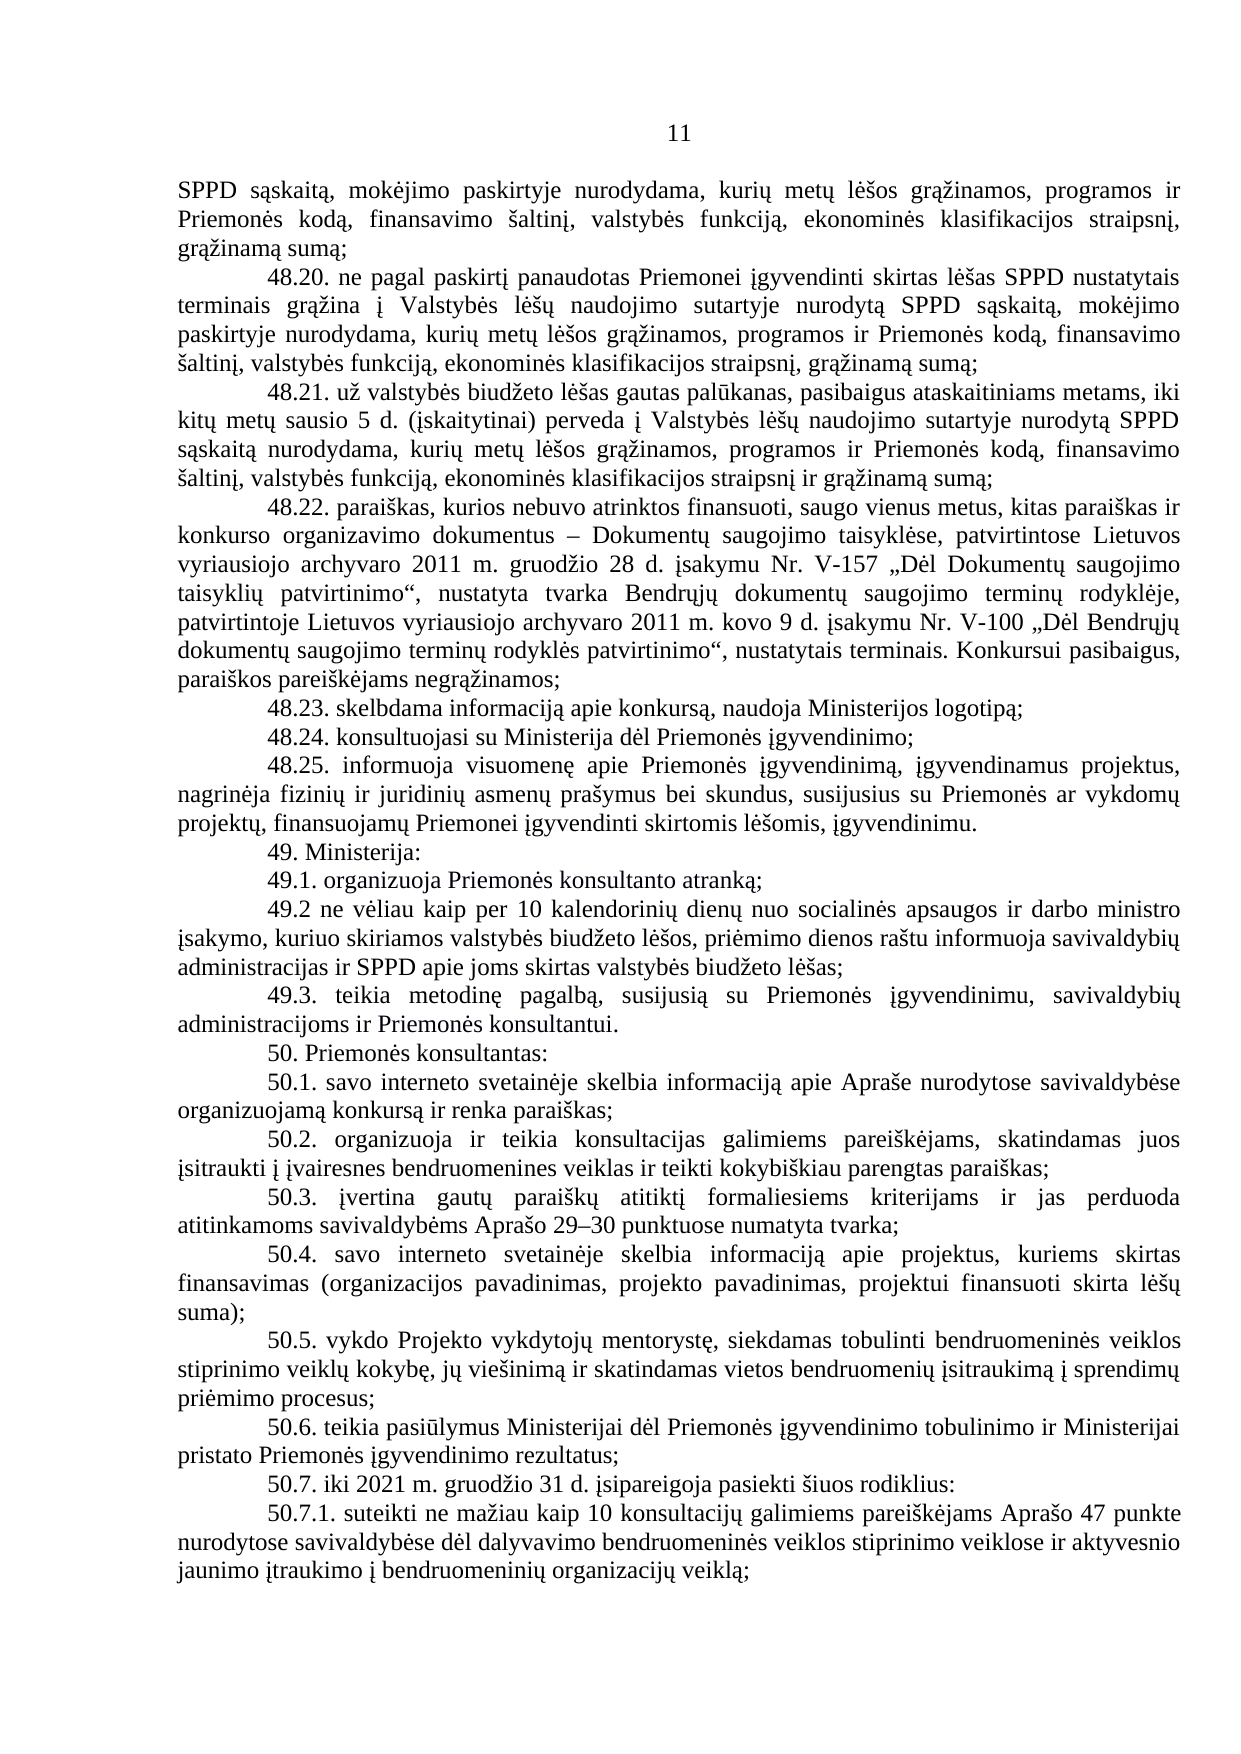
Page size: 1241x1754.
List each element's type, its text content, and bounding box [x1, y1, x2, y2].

text 50.2. organizuoja ir teikia konsultacijas galimiems pareiškėjams, skatindamas juos įsitraukti į įvairesnes bendruomenines veiklas ir teikti kokybiškiau parengtas paraiškas; [177, 1124, 1181, 1182]
text 50.5. vykdo Projekto vykdytojų mentorystę, siekdamas tobulinti bendruomeninės veiklos stiprinimo veiklų kokybę, jų viešinimą ir skatindamas vietos bendruomenių įsitraukimą į sprendimų priėmimo procesus; [177, 1326, 1181, 1412]
text 50.6. teikia pasiūlymus Ministerijai dėl Priemonės įgyvendinimo tobulinimo ir Ministerijai pristato Priemonės įgyvendinimo rezultatus; [177, 1412, 1181, 1469]
text 50.1. savo interneto svetainėje skelbia informaciją apie Apraše nurodytose savivaldybėse organizuojamą konkursą ir renka paraiškas; [177, 1067, 1181, 1124]
text 49.3. teikia metodinę pagalbą, susijusią su Priemonės įgyvendinimu, savivaldybių administracijoms ir Priemonės konsultantui. [177, 981, 1181, 1038]
text 48.21. už valstybės biudžeto lėšas gautas palūkanas, pasibaigus ataskaitiniams metams, iki kitų metų sausio 5 d. (įskaitytinai) perveda į Valstybės lėšų naudojimo sutartyje nurodytą SPPD sąskaitą nurodydama, kurių metų lėšos grąžinamos, programos ir Priemonės kodą, finansavimo šaltinį, valstybės funkciją, ekonominės klasifikacijos straipsnį ir grąžinamą sumą; [177, 377, 1181, 492]
text SPPD sąskaitą, mokėjimo paskirtyje nurodydama, kurių metų lėšos grąžinamos, programos ir Priemonės kodą, finansavimo šaltinį, valstybės funkciją, ekonominės klasifikacijos straipsnį, grąžinamą sumą; [177, 176, 1181, 262]
text 48.24. konsultuojasi su Ministerija dėl Priemonės įgyvendinimo; [177, 722, 1181, 751]
text 50.4. savo interneto svetainėje skelbia informaciją apie projektus, kuriems skirtas finansavimas (organizacijos pavadinimas, projekto pavadinimas, projektui finansuoti skirta lėšų suma); [177, 1239, 1181, 1326]
text 48.25. informuoja visuomenę apie Priemonės įgyvendinimą, įgyvendinamus projektus, nagrinėja fizinių ir juridinių asmenų prašymus bei skundus, susijusius su Priemonės ar vykdomų projektų, finansuojamų Priemonei įgyvendinti skirtomis lėšomis, įgyvendinimu. [177, 751, 1181, 837]
text 50.7. iki 2021 m. gruodžio 31 d. įsipareigoja pasiekti šiuos rodiklius: [177, 1469, 1181, 1498]
text 49. Ministerija: [177, 837, 1181, 866]
text 50.7.1. suteikti ne mažiau kaip 10 konsultacijų galimiems pareiškėjams Aprašo 47 punkte nurodytose savivaldybėse dėl dalyvavimo bendruomeninės veiklos stiprinimo veiklose ir aktyvesnio jaunimo įtraukimo į bendruomeninių organizacijų veiklą; [177, 1498, 1181, 1584]
text 49.2 ne vėliau kaip per 10 kalendorinių dienų nuo socialinės apsaugos ir darbo ministro įsakymo, kuriuo skiriamos valstybės biudžeto lėšos, priėmimo dienos raštu informuoja savivaldybių administracijas ir SPPD apie joms skirtas valstybės biudžeto lėšas; [177, 894, 1181, 981]
text 50. Priemonės konsultantas: [177, 1038, 1181, 1067]
text 49.1. organizuoja Priemonės konsultanto atranką; [177, 866, 1181, 894]
text 48.23. skelbdama informaciją apie konkursą, naudoja Ministerijos logotipą; [177, 693, 1181, 722]
text 48.20. ne pagal paskirtį panaudotas Priemonei įgyvendinti skirtas lėšas SPPD nustatytais terminais grąžina į Valstybės lėšų naudojimo sutartyje nurodytą SPPD sąskaitą, mokėjimo paskirtyje nurodydama, kurių metų lėšos grąžinamos, programos ir Priemonės kodą, finansavimo šaltinį, valstybės funkciją, ekonominės klasifikacijos straipsnį, grąžinamą sumą; [177, 262, 1181, 377]
text 50.3. įvertina gautų paraiškų atitiktį formaliesiems kriterijams ir jas perduoda atitinkamoms savivaldybėms Aprašo 29–30 punktuose numatyta tvarka; [177, 1182, 1181, 1239]
text 48.22. paraiškas, kurios nebuvo atrinktos finansuoti, saugo vienus metus, kitas paraiškas ir konkurso organizavimo dokumentus – Dokumentų saugojimo taisyklėse, patvirtintose Lietuvos vyriausiojo archyvaro 2011 m. gruodžio 28 d. įsakymu Nr. V-157 „Dėl Dokumentų saugojimo taisyklių patvirtinimo“, nustatyta tvarka Bendrųjų dokumentų saugojimo terminų rodyklėje, patvirtintoje Lietuvos vyriausiojo archyvaro 2011 m. kovo 9 d. įsakymu Nr. V-100 „Dėl Bendrųjų dokumentų saugojimo terminų rodyklės patvirtinimo“, nustatytais terminais. Konkursui pasibaigus, paraiškos pareiškėjams negrąžinamos; [177, 492, 1181, 693]
